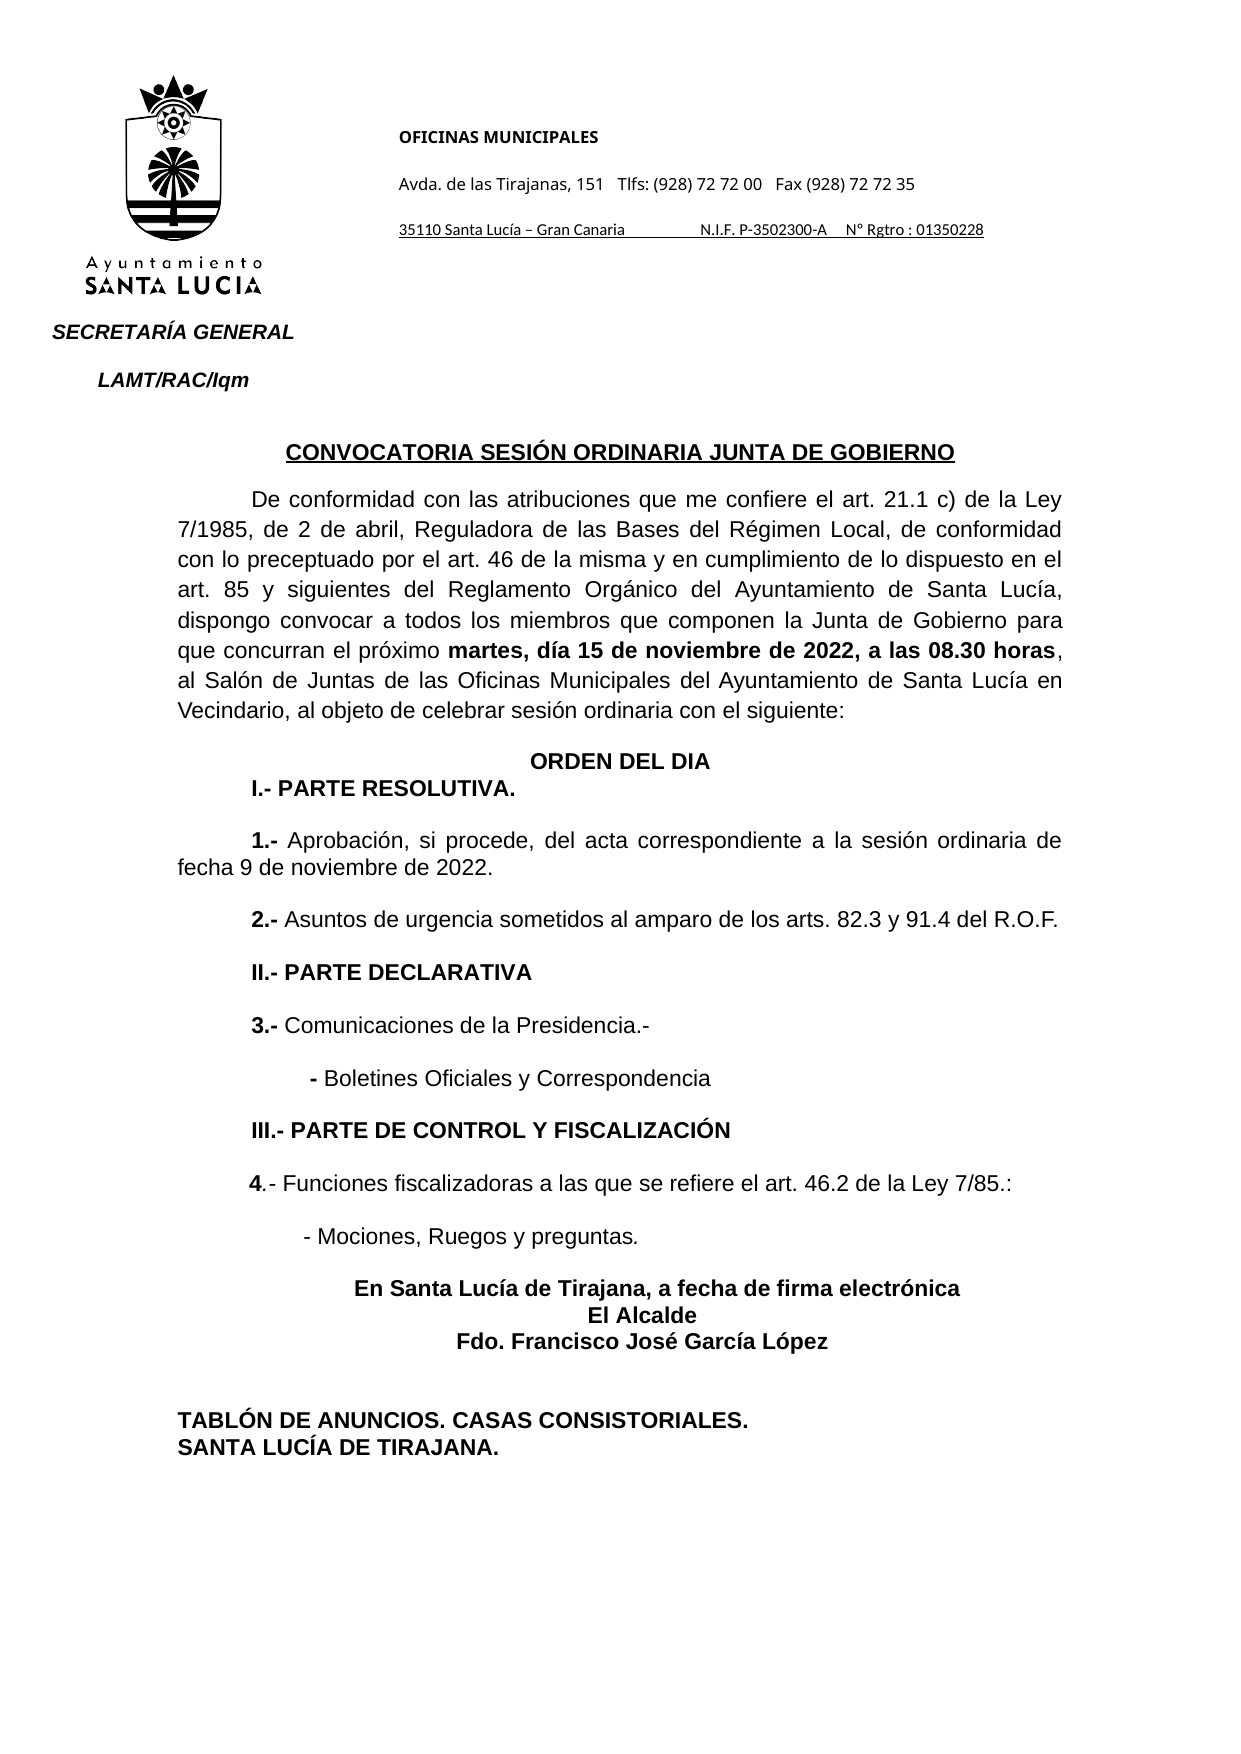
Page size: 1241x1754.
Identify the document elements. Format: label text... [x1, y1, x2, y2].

text En Santa Lucía de Tirajana, a fecha de firma electrónica [177, 1275, 1063, 1302]
text ORDEN DEL DIA [177, 748, 1063, 774]
text - Boletines Oficiales y Correspondencia [177, 1064, 1063, 1091]
text 1.- Aprobación, si procede, del acta correspondiente a la sesión ordinaria de fecha 9 de noviembre de 2022. [177, 827, 1063, 880]
text I.- PARTE RESOLUTIVA. [177, 774, 1063, 801]
text Fdo. Francisco José García López [177, 1328, 1063, 1354]
text II.- PARTE DECLARATIVA [177, 959, 1063, 985]
text 2.- Asuntos de urgencia sometidos al amparo de los arts. 82.3 y 91.4 del R.O.F. [177, 906, 1063, 933]
text CONVOCATORIA SESIÓN ORDINARIA JUNTA DE GOBIERNO [177, 438, 1063, 465]
text TABLÓN DE ANUNCIOS. CASAS CONSISTORIALES. [177, 1407, 1063, 1433]
text 4.- Funciones fiscalizadoras a las que se refiere el art. 46.2 de la Ley 7/85.: [177, 1170, 1063, 1196]
text SANTA LUCÍA DE TIRAJANA. [177, 1433, 1063, 1460]
text De conformidad con las atribuciones que me confiere el art. 21.1 c) de la Ley 7/1985, de 2 de abril, Reguladora de las Bases del Régimen Local, de conformidad con lo preceptuado por el art. 46 de la misma y en cumplimiento de lo dispuesto en el art. 85 y siguientes del Reglamento Orgánico del Ayuntamiento de Santa Lucía, dispongo convocar a todos los miembros que componen la Junta de Gobierno para que concurran el próximo martes, día 15 de noviembre de 2022, a las 08.30 horas, al Salón de Juntas de las Oficinas Municipales del Ayuntamiento de Santa Lucía en Vecindario, al objeto de celebrar sesión ordinaria con el siguiente: [177, 486, 1063, 723]
text El Alcalde [177, 1302, 1063, 1328]
text - Mociones, Ruegos y preguntas. [252, 1223, 1063, 1249]
text 3.- Comunicaciones de la Presidencia.- [177, 1012, 1063, 1038]
text III.- PARTE DE CONTROL Y FISCALIZACIÓN [177, 1117, 1063, 1143]
